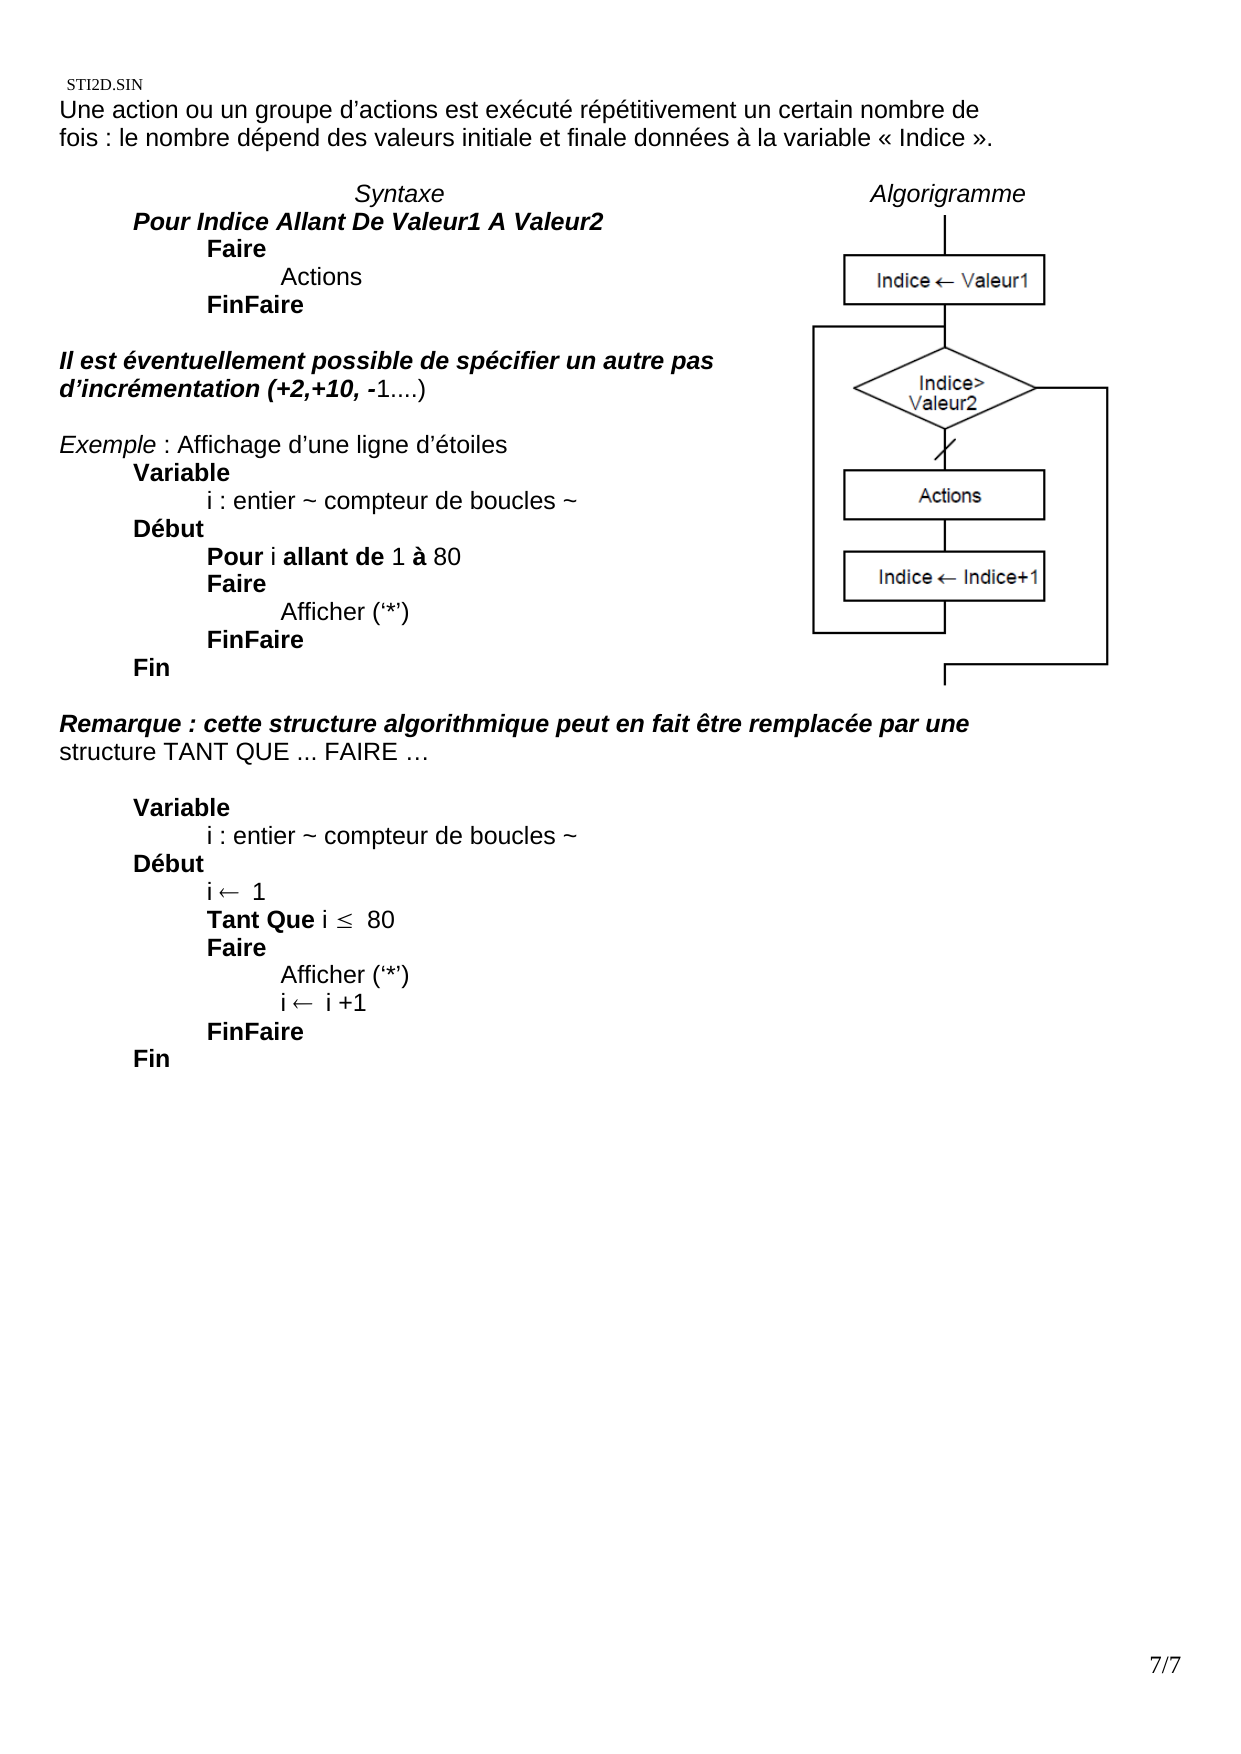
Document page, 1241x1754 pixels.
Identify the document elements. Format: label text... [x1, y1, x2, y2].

text i : entier ~ compteur de boucles ~ [59, 487, 776, 514]
text Pour Indice Allant De Valeur1 A Valeur2 [59, 207, 1181, 235]
text fois : le nombre dépend des valeurs initiale et finale données à la variable « Indice ». [59, 124, 1181, 152]
text [1115, 514, 1181, 542]
text Une action ou un groupe d’actions est exécuté répétitivement un certain nombre de [59, 96, 1181, 124]
text [1115, 235, 1181, 263]
text Remarque : cette structure algorithmique peut en fait être remplacée par une [59, 710, 1181, 738]
text Faire [59, 570, 776, 598]
text Il est éventuellement possible de spécifier un autre pas d’incrémentation (+2,+10, -1....) [59, 347, 776, 403]
text [1115, 542, 1181, 570]
text Fin [59, 1045, 1181, 1073]
text i ¬ 1 [59, 877, 1181, 905]
text Variable [59, 459, 776, 487]
text Début [59, 514, 776, 542]
text Tant Que i £ 80 [59, 905, 1181, 933]
text [1115, 487, 1181, 514]
text [1115, 459, 1181, 487]
text Faire [59, 235, 776, 263]
text Pour i allant de 1 à 80 [59, 542, 776, 570]
text structure TANT QUE ... FAIRE … [59, 738, 1181, 766]
text FinFaire [59, 1017, 1181, 1045]
text Exemple : Affichage d’une ligne d’étoiles [59, 431, 776, 459]
text i ¬ i +1 [59, 989, 1181, 1017]
text FinFaire [59, 291, 776, 319]
text Syntaxe Algorigramme [59, 179, 1181, 207]
text Actions [59, 263, 776, 291]
text [1115, 598, 1181, 626]
text [1115, 263, 1181, 291]
text [1115, 570, 1181, 598]
text i : entier ~ compteur de boucles ~ [59, 822, 1181, 849]
text Variable [59, 794, 1181, 822]
text Début [59, 849, 1181, 877]
text Afficher (‘*’) [59, 961, 1181, 989]
text [1115, 431, 1181, 459]
text [1115, 291, 1181, 319]
text Afficher (‘*’) [59, 598, 776, 626]
text [1115, 626, 1181, 654]
text Faire [59, 933, 1181, 961]
text [1115, 654, 1181, 682]
text Fin [59, 654, 776, 682]
text [1115, 347, 1181, 403]
text FinFaire [59, 626, 776, 654]
